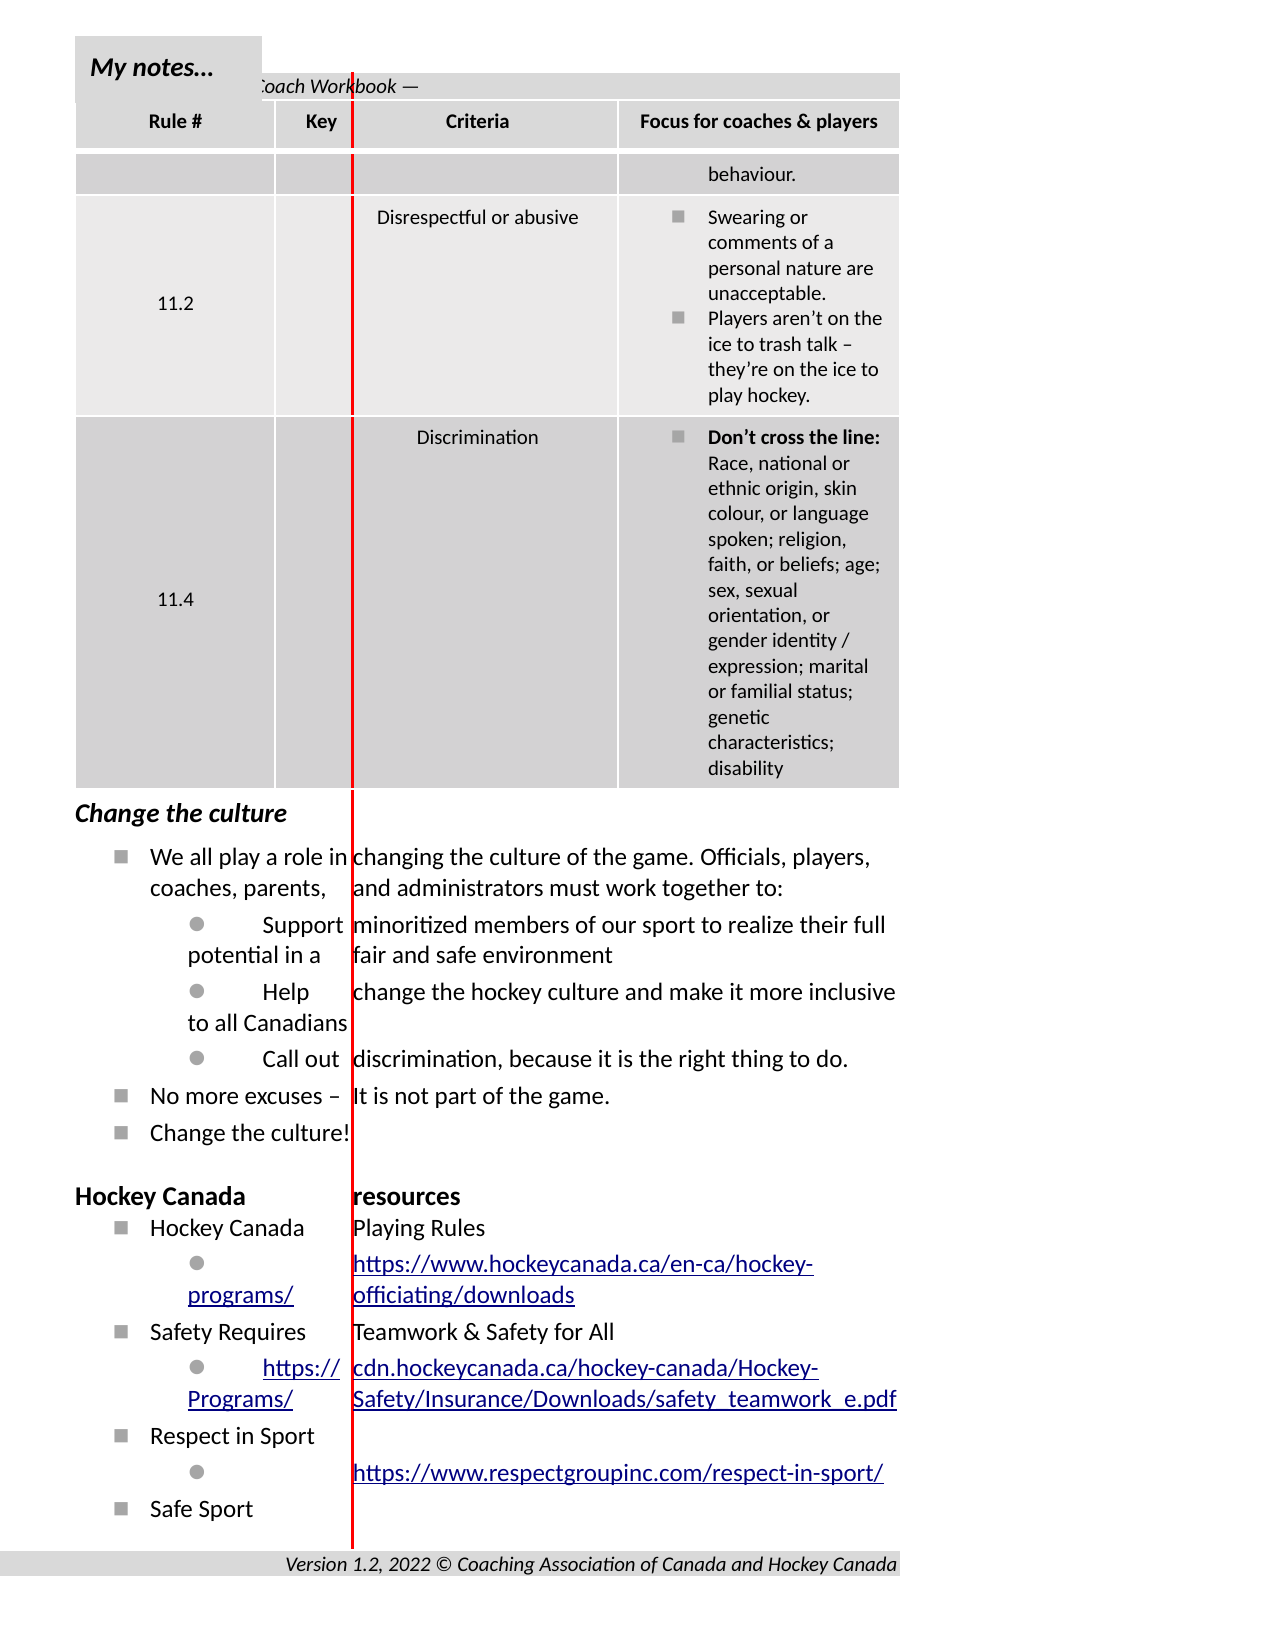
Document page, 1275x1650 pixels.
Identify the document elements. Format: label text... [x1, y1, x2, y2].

list Call out discrimination, because it is the right thing to do. [187, 1043, 351, 1074]
list Safe Sport [112, 1493, 351, 1524]
table_cell [76, 154, 274, 194]
table_cell [276, 154, 351, 194]
table_cell Swearing or comments of a personal nature are unacceptable. Players aren’t on the ice to trash talk – they’re on the ice to play hockey. [619, 196, 899, 415]
list Hockey Canada [112, 1212, 351, 1242]
list https://www.hockeycanada.ca/en-ca/hockey-programs/officiating/downloads [354, 1248, 900, 1309]
list Safety Requires [112, 1316, 351, 1346]
table_header Rule # [76, 101, 274, 148]
list [354, 1117, 900, 1147]
list https://cdn.hockeycanada.ca/hockey-canada/Hockey-Programs/Safety/Insurance/Downloads/safety_teamwork_e.pdf [187, 1353, 351, 1414]
table_cell [276, 417, 351, 788]
list We all play a role in changing the culture of the game. Officials, players, coaches, parents, and administrators must work together to: [112, 842, 351, 903]
list No more excuses – [112, 1080, 351, 1111]
list https://www.hockeycanada.ca/en-ca/hockey-programs/officiating/downloads [187, 1248, 351, 1309]
list [354, 1420, 900, 1450]
list Change the culture! [112, 1117, 351, 1147]
table_cell Disrespectful or abusive [354, 196, 617, 415]
list Playing Rules [354, 1212, 900, 1242]
table_header Key Criteria [354, 101, 617, 148]
list Help change the hockey culture and make it more inclusive to all Canadians [354, 976, 900, 1037]
list Call out discrimination, because it is the right thing to do. [354, 1043, 900, 1074]
list https://www.respectgroupinc.com/respect-in-sport/ [187, 1457, 351, 1487]
list Respect in Sport [112, 1420, 351, 1450]
subtitle resources [354, 1179, 900, 1212]
table_cell 11.4 [76, 417, 274, 788]
table_cell [354, 154, 617, 194]
list Support minoritized members of our sport to realize their full potential in a fair and safe environment [354, 909, 900, 970]
table_header Key Criteria [276, 101, 351, 148]
table_cell Don’t cross the line: Race, national or ethnic origin, skin colour, or language spoken; religion, faith, or beliefs; age; sex, sexual orientation, or gender identity / expression; marital or familial status; genetic characteristics; disability [619, 417, 899, 788]
table_cell Discrimination [354, 417, 617, 788]
list Help change the hockey culture and make it more inclusive to all Canadians [187, 976, 351, 1037]
list Teamwork & Safety for All [354, 1316, 900, 1346]
list We all play a role in changing the culture of the game. Officials, players, coaches, parents, and administrators must work together to: [354, 842, 900, 903]
list It is not part of the game. [354, 1080, 900, 1111]
table_cell behaviour. [619, 154, 899, 194]
table_cell 11.2 [76, 196, 274, 415]
table_cell [276, 196, 351, 415]
list https://cdn.hockeycanada.ca/hockey-canada/Hockey-Programs/Safety/Insurance/Downloads/safety_teamwork_e.pdf [354, 1353, 900, 1414]
subtitle [354, 796, 900, 829]
list Support minoritized members of our sport to realize their full potential in a fair and safe environment [187, 909, 351, 970]
subtitle Change the culture [75, 796, 351, 829]
subtitle Hockey Canada [75, 1179, 351, 1212]
list https://www.respectgroupinc.com/respect-in-sport/ [354, 1457, 900, 1487]
list [354, 1493, 900, 1524]
table_header Focus for coaches & players [619, 101, 899, 148]
